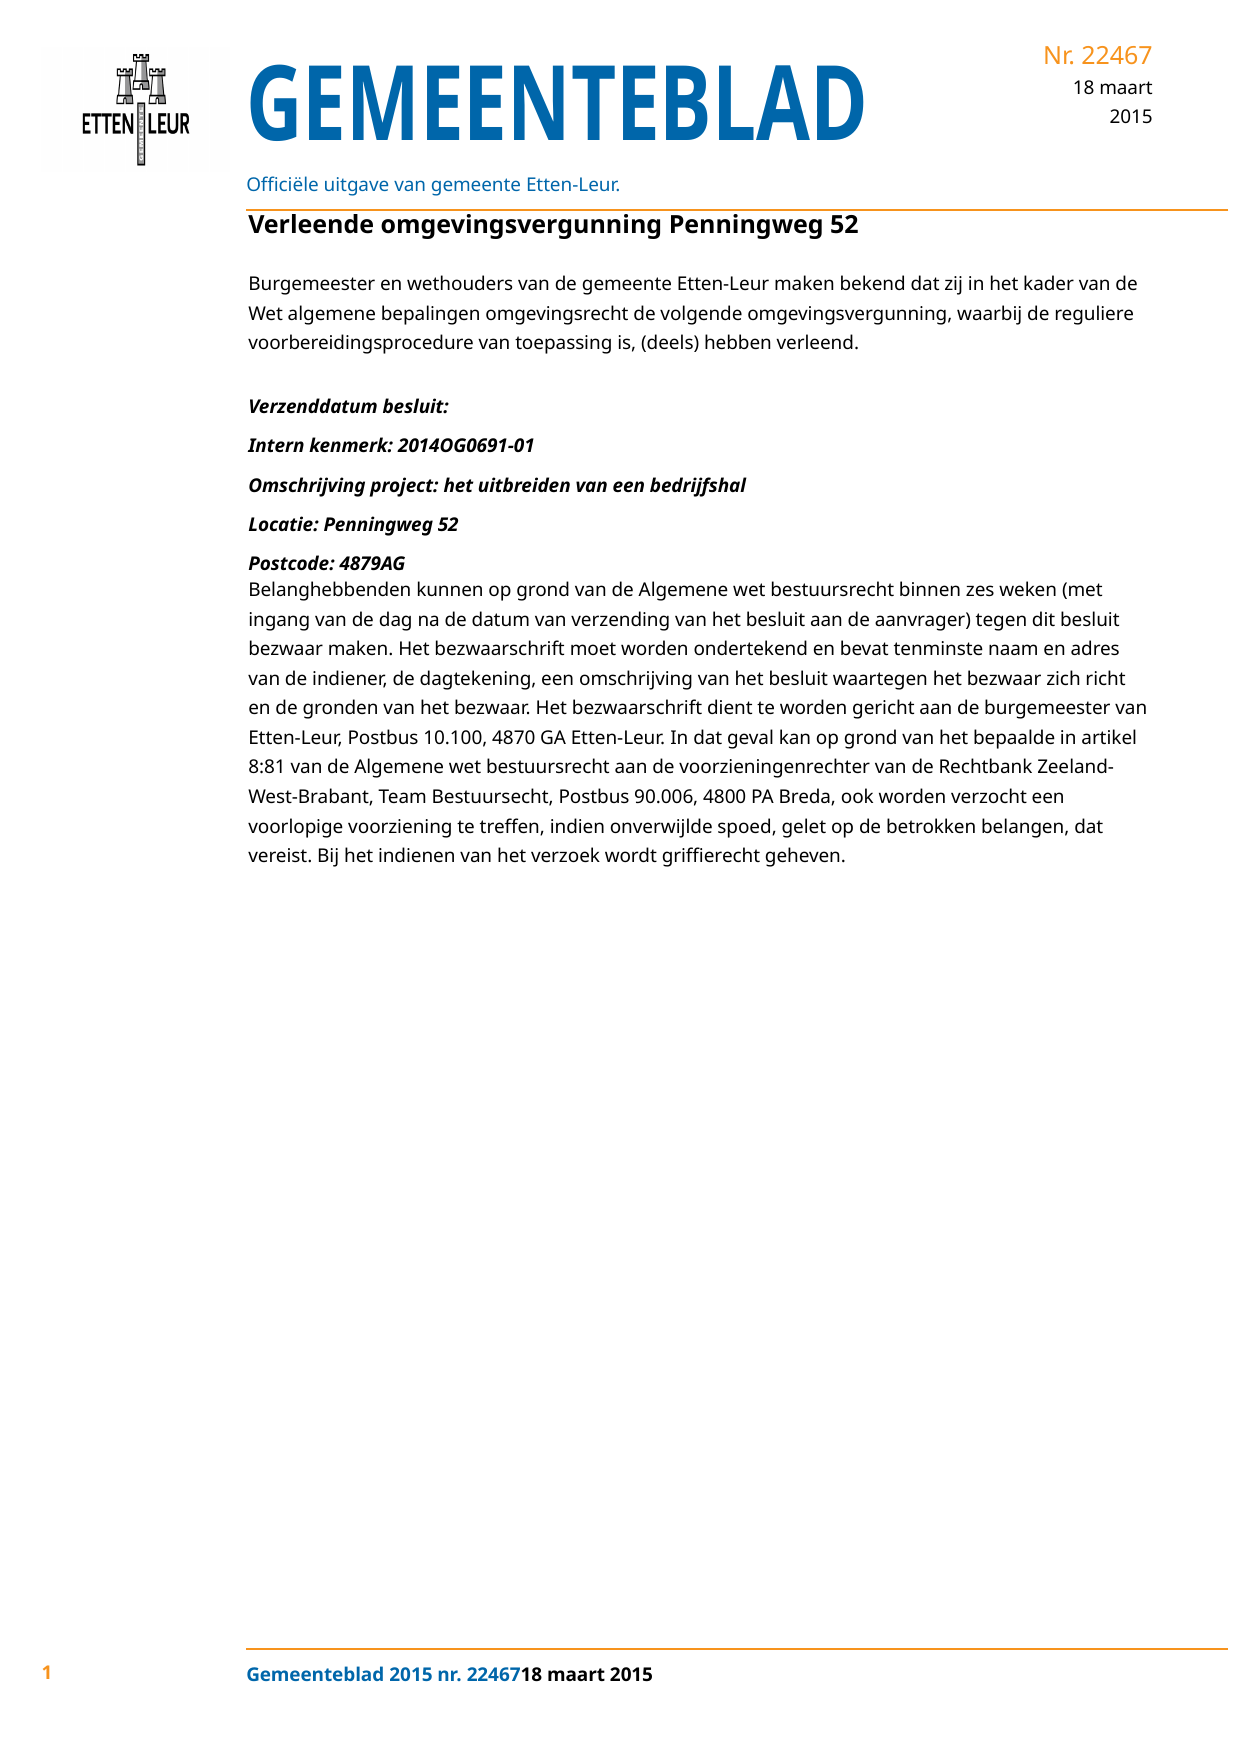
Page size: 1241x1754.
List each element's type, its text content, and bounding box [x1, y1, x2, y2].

text Belanghebbenden kunnen op grond van de Algemene wet bestuursrecht binnen zes weken (met ingang van de dag na de datum van verzending van het besluit aan de aanvrager) tegen dit besluit bezwaar maken. Het bezwaarschrift moet worden ondertekend en bevat tenminste naam en adres van de indiener, de dagtekening, een omschrijving van het besluit waartegen het bezwaar zich richt en de gronden van het bezwaar. Het bezwaarschrift dient te worden gericht aan de burgemeester van Etten-Leur, Postbus 10.100, 4870 GA Etten-Leur. In dat geval kan op grond van het bepaalde in artikel 8:81 van de Algemene wet bestuursrecht aan de voorzieningenrechter van de Rechtbank Zeeland-West-Brabant, Team Bestuursecht, Postbus 90.006, 4800 PA Breda, ook worden verzocht een voorlopige voorziening te treffen, indien onverwijlde spoed, gelet op de betrokken belangen, dat vereist. Bij het indienen van het verzoek wordt griffierecht geheven. [248, 576, 1152, 868]
picture [41, 47, 231, 172]
text Omschrijving project: het uitbreiden van een bedrijfshal [248, 472, 1152, 498]
text Burgemeester en wethouders van de gemeente Etten-Leur maken bekend dat zij in het kader van de Wet algemene bepalingen omgevingsrecht de volgende omgevingsvergunning, waarbij de reguliere voorbereidingsprocedure van toepassing is, (deels) hebben verleend. [248, 270, 1152, 355]
text Verzenddatum besluit: [248, 393, 1152, 419]
text Intern kenmerk: 2014OG0691-01 [248, 433, 1152, 458]
text Locatie: Penningweg 52 [248, 511, 1152, 537]
text Postcode: 4879AG [248, 551, 1152, 576]
text Verleende omgevingsvergunning Penningweg 52 [248, 211, 1152, 241]
